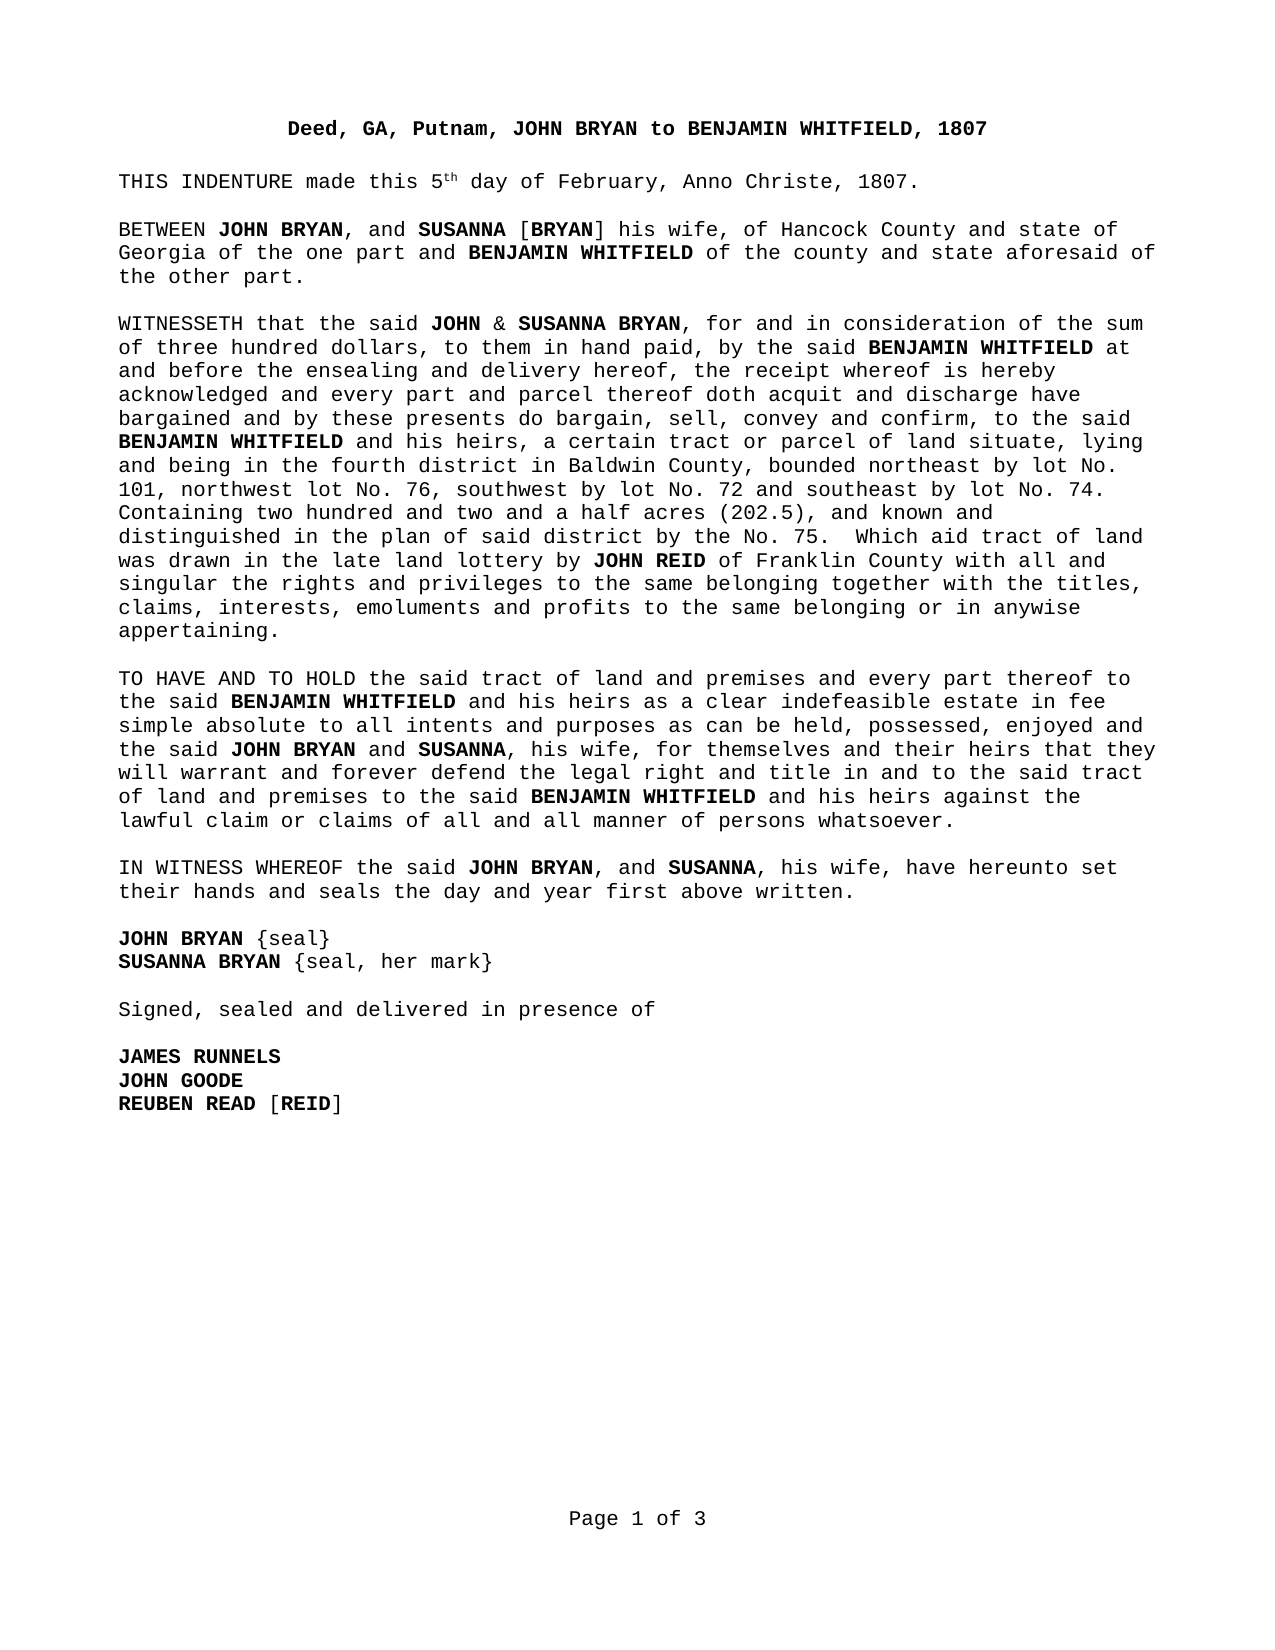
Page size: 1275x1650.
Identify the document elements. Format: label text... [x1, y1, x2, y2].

text JAMES RUNNELS [118, 1046, 1157, 1070]
text REUBEN READ [REID] [118, 1093, 1157, 1117]
text BETWEEN JOHN BRYAN, and SUSANNA [BRYAN] his wife, of Hancock County and state of Georgia of the one part and BENJAMIN WHITFIELD of the county and state aforesaid of the other part. [118, 218, 1157, 289]
text WITNESSETH that the said JOHN & SUSANNA BRYAN, for and in consideration of the sum of three hundred dollars, to them in hand paid, by the said BENJAMIN WHITFIELD at and before the ensealing and delivery hereof, the receipt whereof is hereby acknowledged and every part and parcel thereof doth acquit and discharge have bargained and by these presents do bargain, sell, convey and confirm, to the said BENJAMIN WHITFIELD and his heirs, a certain tract or parcel of land situate, lying and being in the fourth district in Baldwin County, bounded northeast by lot No. 101, northwest lot No. 76, southwest by lot No. 72 and southeast by lot No. 74. Containing two hundred and two and a half acres (202.5), and known and distinguished in the plan of said district by the No. 75. Which aid tract of land was drawn in the late land lottery by JOHN REID of Franklin County with all and singular the rights and privileges to the same belonging together with the titles, claims, interests, emoluments and profits to the same belonging or in anywise appertaining. [118, 313, 1157, 644]
text JOHN BRYAN {seal} [118, 928, 1157, 952]
text SUSANNA BRYAN {seal, her mark} [118, 952, 1157, 975]
text THIS INDENTURE made this 5th day of February, Anno Christe, 1807. [118, 171, 1157, 195]
text IN WITNESS WHEREOF the said JOHN BRYAN, and SUSANNA, his wife, have hereunto set their hands and seals the day and year first above written. [118, 857, 1157, 904]
text TO HAVE AND TO HOLD the said tract of land and premises and every part thereof to the said BENJAMIN WHITFIELD and his heirs as a clear indefeasible estate in fee simple absolute to all intents and purposes as can be held, possessed, enjoyed and the said JOHN BRYAN and SUSANNA, his wife, for themselves and their heirs that they will warrant and forever defend the legal right and title in and to the said tract of land and premises to the said BENJAMIN WHITFIELD and his heirs against the lawful claim or claims of all and all manner of persons whatsoever. [118, 668, 1157, 833]
text Signed, sealed and delivered in presence of [118, 999, 1157, 1022]
text JOHN GOODE [118, 1070, 1157, 1093]
